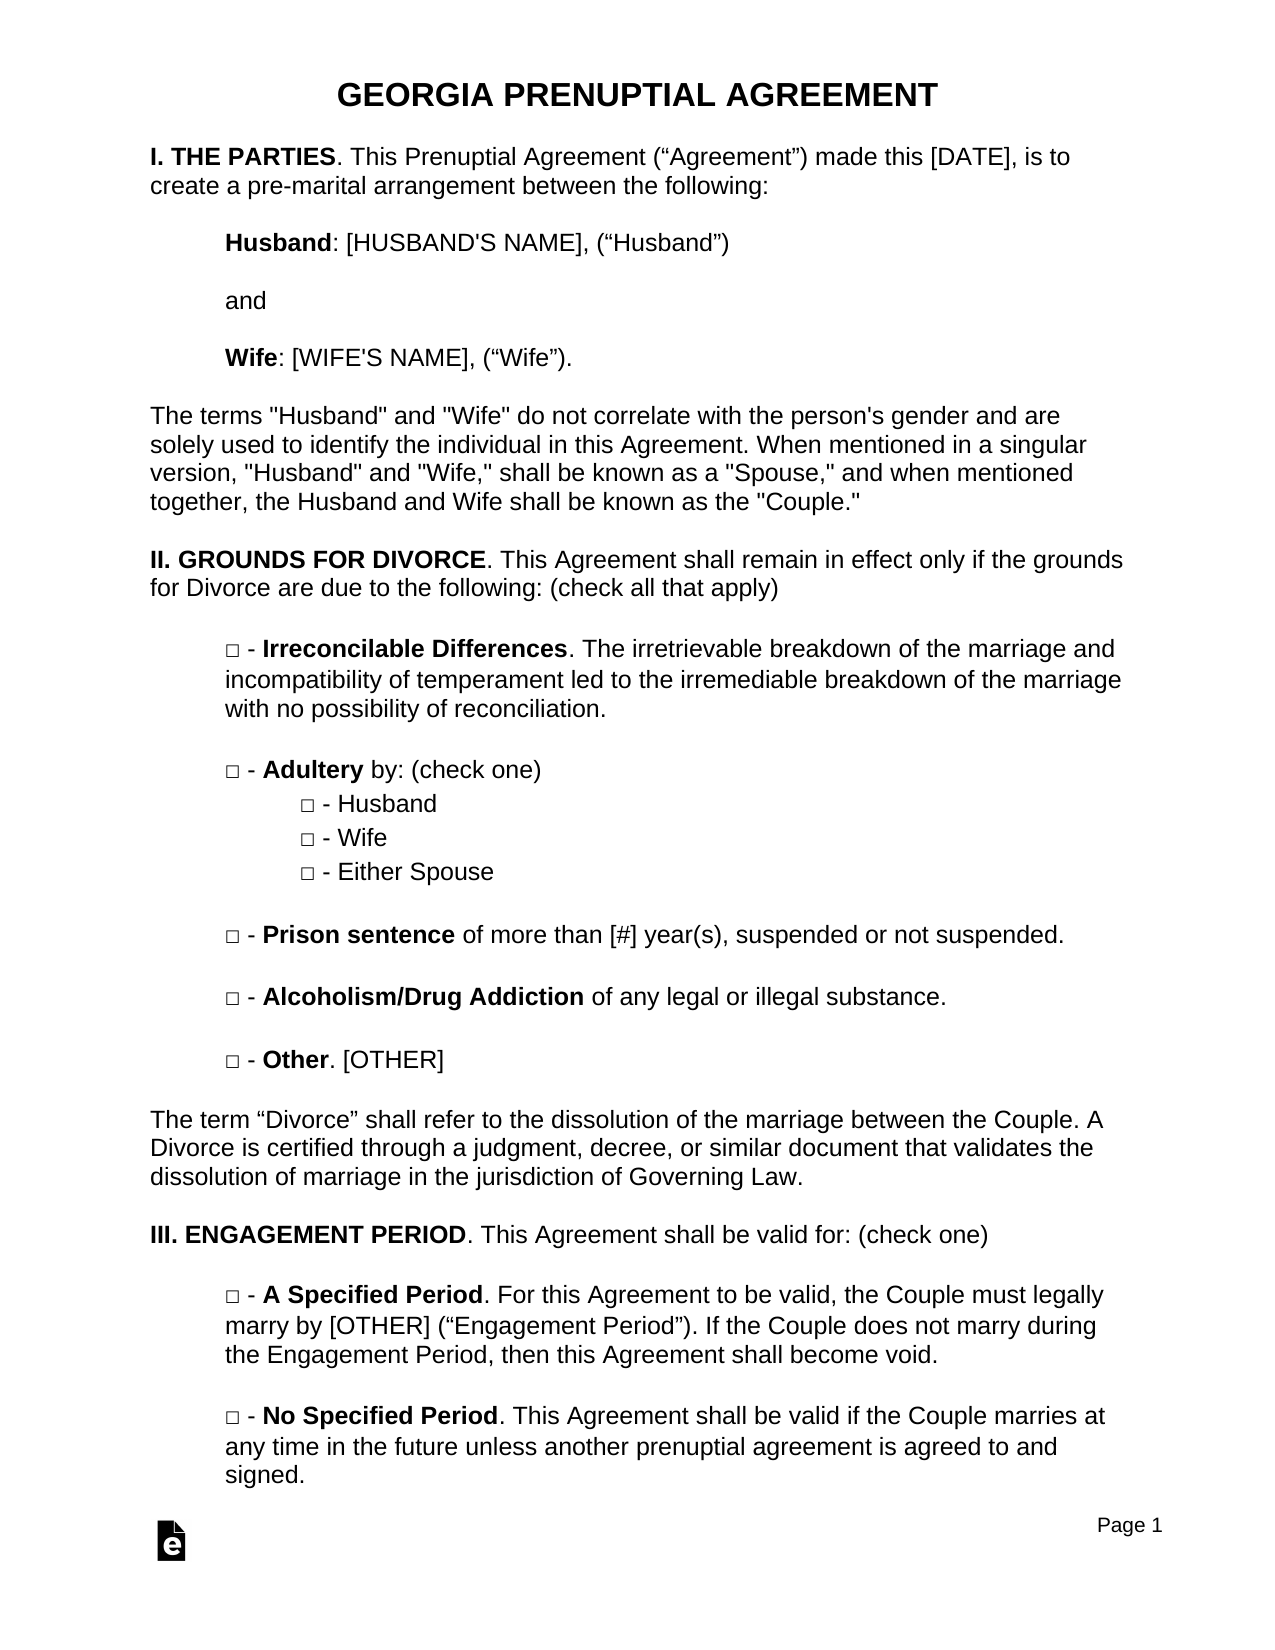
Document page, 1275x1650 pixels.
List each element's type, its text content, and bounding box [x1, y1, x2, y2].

text II. GROUNDS FOR DIVORCE. This Agreement shall remain in effect only if the grounds for Divorce are due to the following: (check all that apply) [150, 545, 1125, 602]
text ☐ - Prison sentence of more than [#] year(s), suspended or not suspended. [225, 916, 1125, 950]
text Wife: [WIFE'S NAME], (“Wife”). [225, 343, 1125, 372]
text III. ENGAGEMENT PERIOD. This Agreement shall be valid for: (check one) [150, 1220, 1125, 1248]
text ☐ - Either Spouse [300, 853, 1125, 887]
text ☐ - Irreconcilable Differences. The irretrievable breakdown of the marriage and incompatibility of temperament led to the irremediable breakdown of the marriage with no possibility of reconciliation. [225, 631, 1125, 722]
text The terms "Husband" and "Wife" do not correlate with the person's gender and are solely used to identify the individual in this Agreement. When mentioned in a singular version, "Husband" and "Wife," shall be known as a "Spouse," and when mentioned together, the Husband and Wife shall be known as the "Couple." [150, 401, 1125, 516]
text I. THE PARTIES. This Prenuptial Agreement (“Agreement”) made this [DATE], is to create a pre-marital arrangement between the following: [150, 142, 1125, 200]
text ☐ - Husband [300, 785, 1125, 819]
text and [225, 286, 1125, 315]
text GEORGIA PRENUPTIAL AGREEMENT [150, 75, 1125, 113]
text ☐ - Adultery by: (check one) [225, 751, 1125, 785]
text ☐ - A Specified Period. For this Agreement to be valid, the Couple must legally marry by [OTHER] (“Engagement Period”). If the Couple does not marry during the Engagement Period, then this Agreement shall become void. [225, 1277, 1125, 1369]
text Husband: [HUSBAND'S NAME], (“Husband”) [225, 228, 1125, 257]
text The term “Divorce” shall refer to the dissolution of the marriage between the Couple. A Divorce is certified through a judgment, decree, or similar document that validates the dissolution of marriage in the jurisdiction of Governing Law. [150, 1105, 1125, 1191]
text ☐ - Wife [300, 819, 1125, 853]
text ☐ - Other. [OTHER] [225, 1042, 1125, 1076]
text ☐ - Alcoholism/Drug Addiction of any legal or illegal substance. [225, 979, 1125, 1013]
text ☐ - No Specified Period. This Agreement shall be valid if the Couple marries at any time in the future unless another prenuptial agreement is agreed to and signed. [225, 1397, 1125, 1489]
